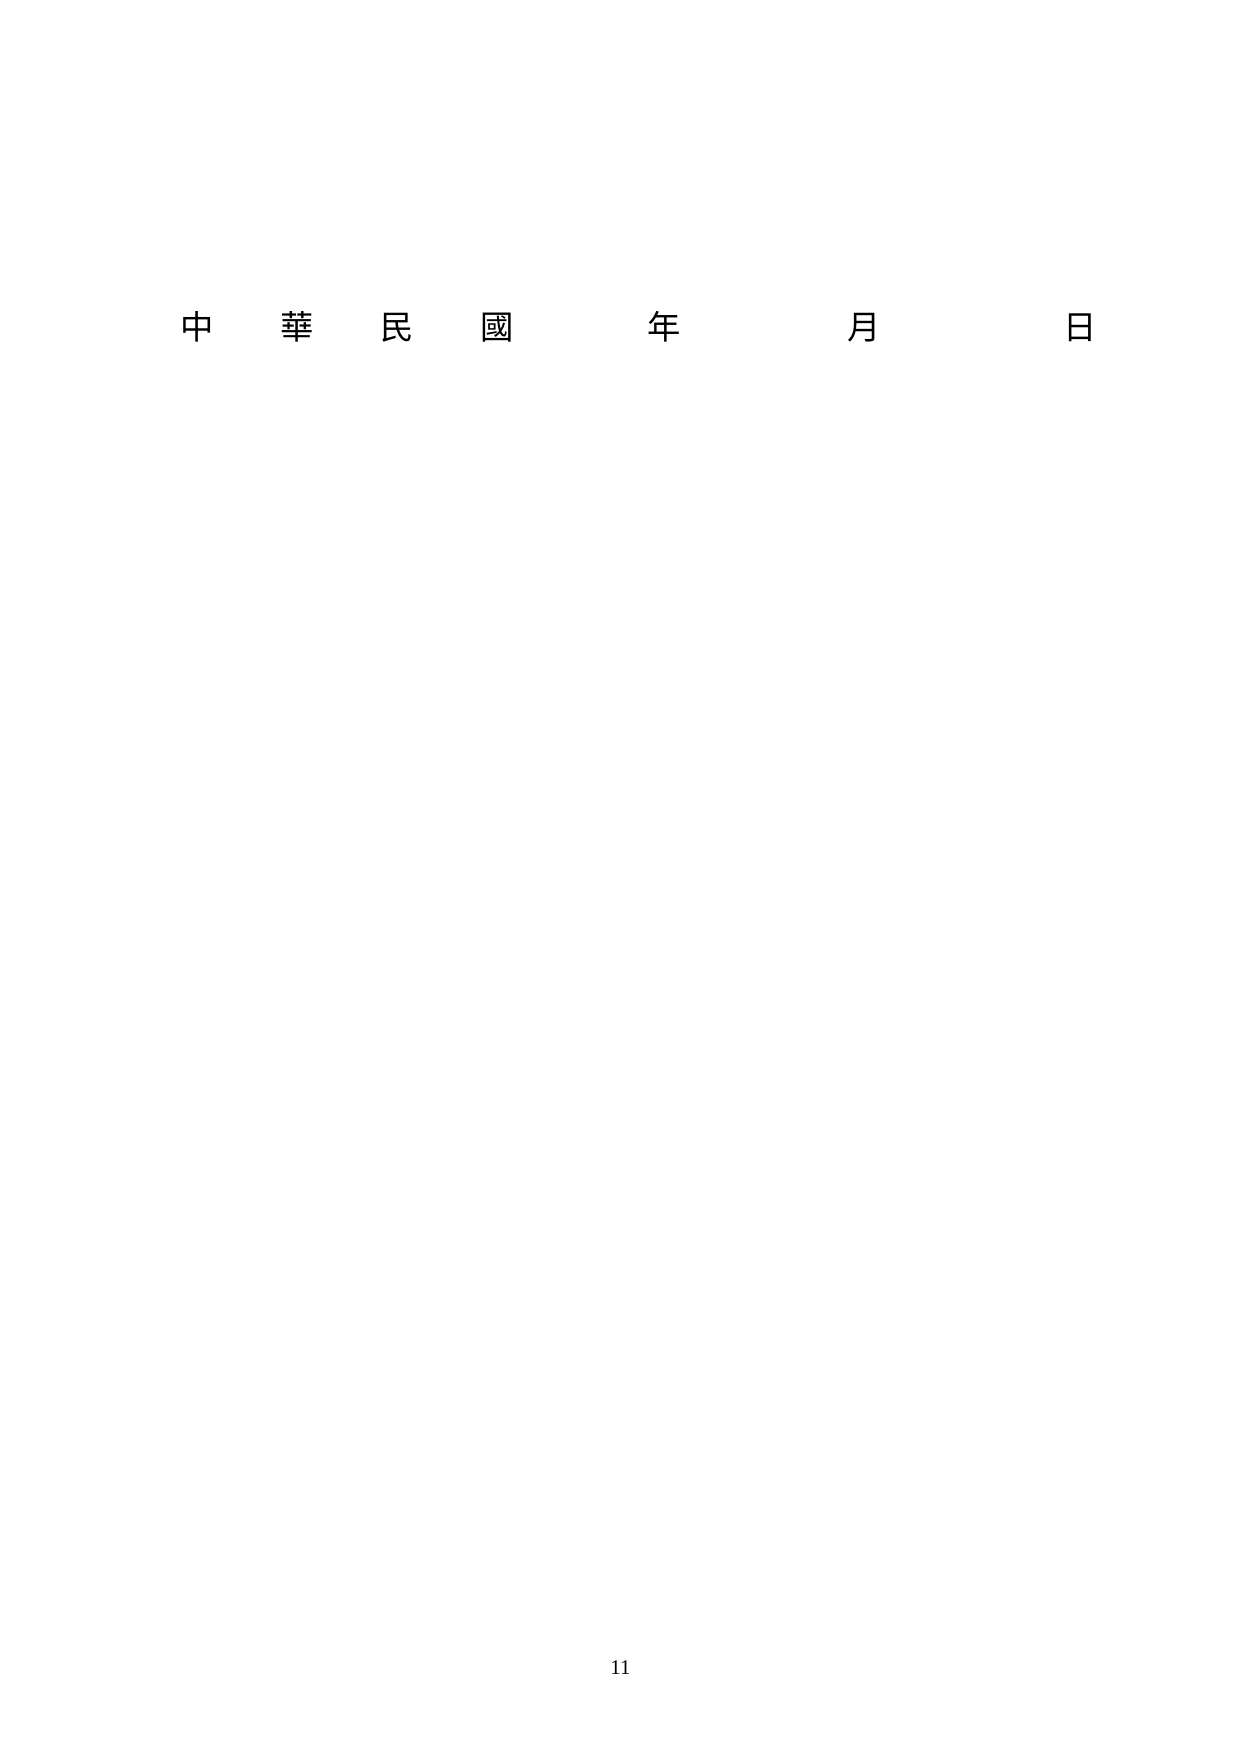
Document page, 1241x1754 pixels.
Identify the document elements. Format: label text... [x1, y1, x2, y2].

text 中 華 民 國 年 月 日 [77, 284, 1163, 346]
